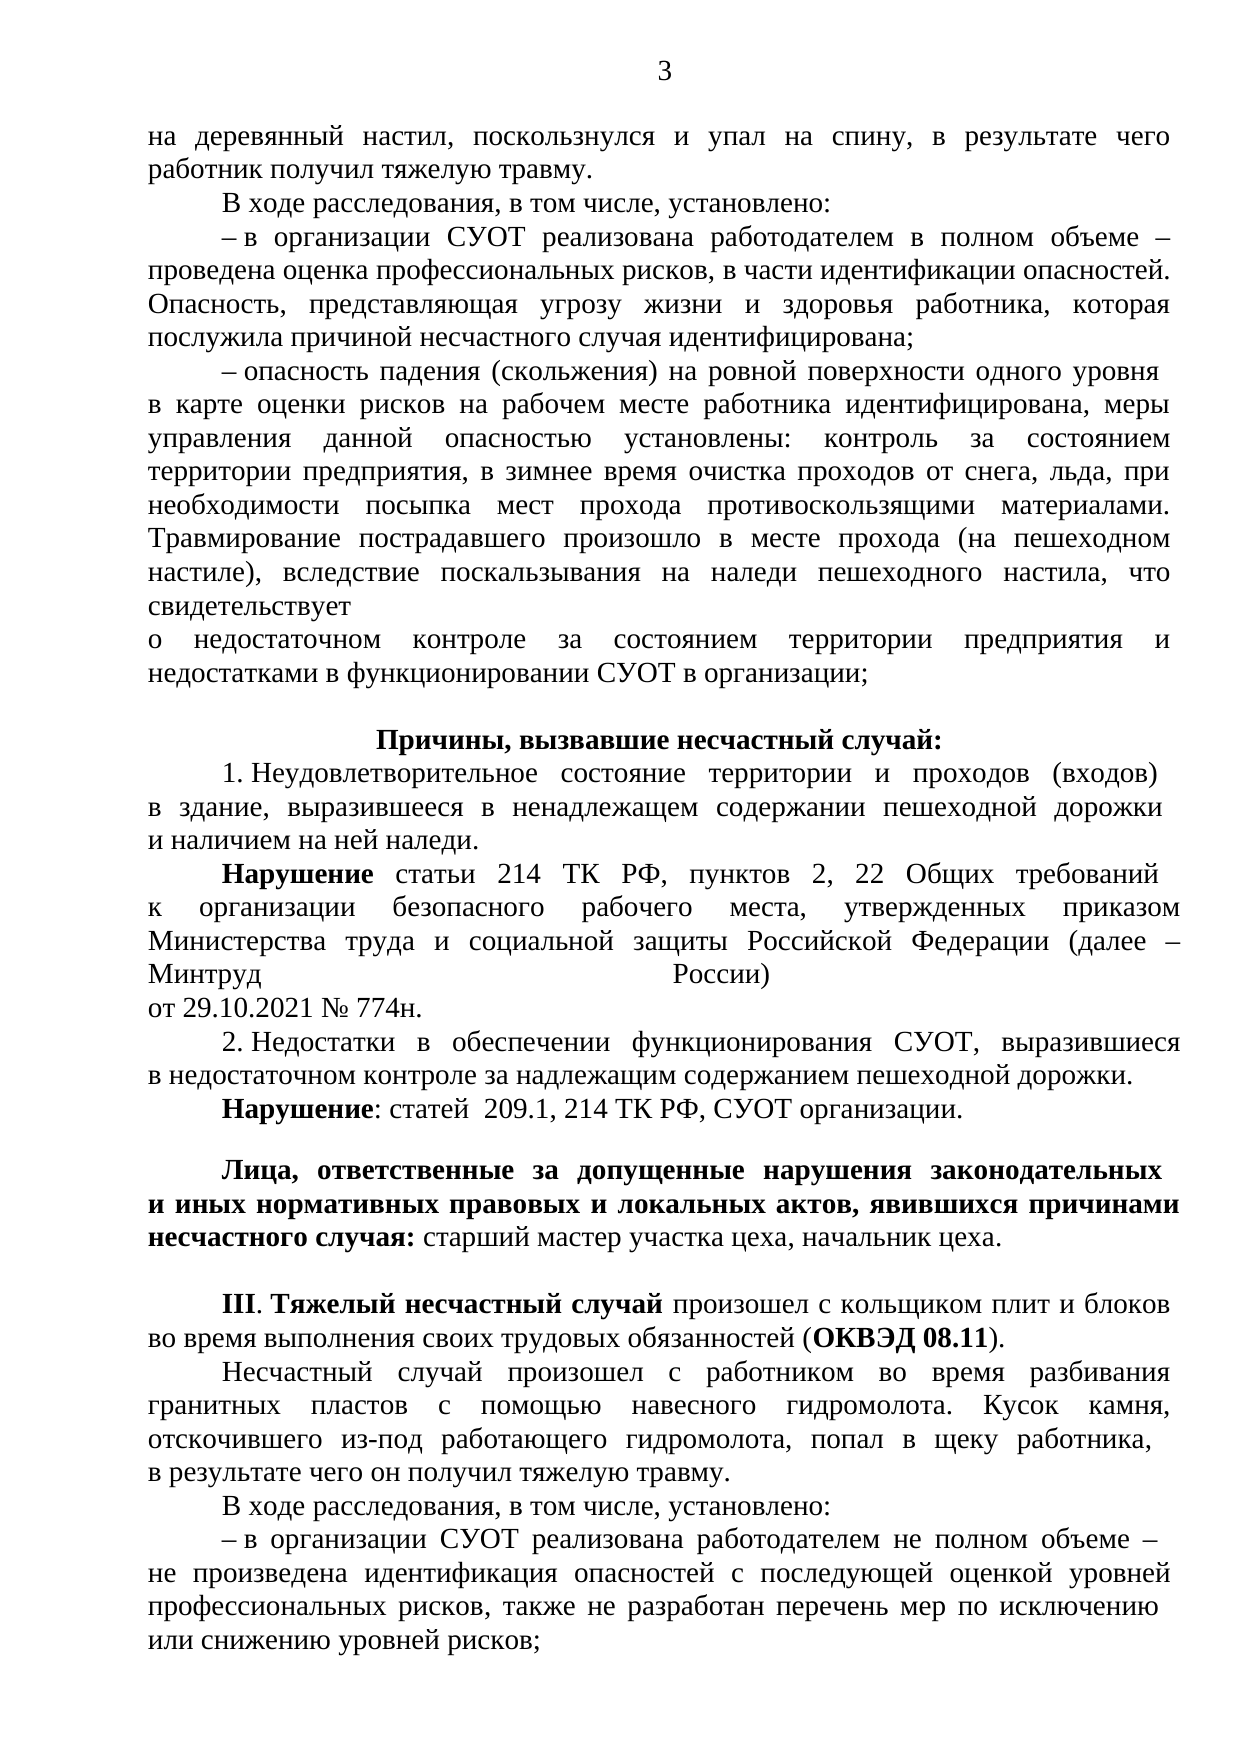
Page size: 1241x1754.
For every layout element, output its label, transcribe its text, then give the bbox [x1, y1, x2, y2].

text Причины, вызвавшие несчастный случай: [148, 722, 1171, 755]
text – в организации СУОТ реализована работодателем в полном объеме – проведена оценка профессиональных рисков, в части идентификации опасностей. Опасность, представляющая угрозу жизни и здоровья работника, которая послужила причиной несчастного случая идентифицирована; [148, 219, 1171, 353]
text Нарушение: статей 209.1, 214 ТК РФ, СУОТ организации. [148, 1091, 1181, 1124]
text Нарушение статьи 214 ТК РФ, пунктов 2, 22 Общих требований к организации безопасного рабочего места, утвержденных приказом Министерства труда и социальной защиты Российской Федерации (далее – Минтруд России) от 29.10.2021 № 774н. [148, 856, 1181, 1024]
text на деревянный настил, поскользнулся и упал на спину, в результате чего работник получил тяжелую травму. [148, 118, 1171, 185]
text Несчастный случай произошел с работником во время разбивания гранитных пластов с помощью навесного гидромолота. Кусок камня, отскочившего из-под работающего гидромолота, попал в щеку работника, в результате чего он получил тяжелую травму. [148, 1354, 1171, 1488]
text 1. Неудовлетворительное состояние территории и проходов (входов) в здание, выразившееся в ненадлежащем содержании пешеходной дорожки и наличием на ней наледи. [148, 755, 1181, 856]
text В ходе расследования, в том числе, установлено: [148, 185, 1171, 219]
text III. Тяжелый несчастный случай произошел с кольщиком плит и блоков во время выполнения своих трудовых обязанностей (ОКВЭД 08.11). [148, 1287, 1171, 1354]
text – в организации СУОТ реализована работодателем не полном объеме – не произведена идентификация опасностей с последующей оценкой уровней профессиональных рисков, также не разработан перечень мер по исключению или снижению уровней рисков; [148, 1521, 1171, 1656]
text Лица, ответственные за допущенные нарушения законодательных и иных нормативных правовых и локальных актов, явившихся причинами несчастного случая: старший мастер участка цеха, начальник цеха. [148, 1152, 1181, 1253]
text 2. Недостатки в обеспечении функционирования СУОТ, выразившиеся в недостаточном контроле за надлежащим содержанием пешеходной дорожки. [148, 1024, 1181, 1091]
text – опасность падения (скольжения) на ровной поверхности одного уровня в карте оценки рисков на рабочем месте работника идентифицирована, меры управления данной опасностью установлены: контроль за состоянием территории предприятия, в зимнее время очистка проходов от снега, льда, при необходимости посыпка мест прохода противоскользящими материалами. Травмирование пострадавшего произошло в месте прохода (на пешеходном настиле), вследствие поскальзывания на наледи пешеходного настила, что свидетельствует о недостаточном контроле за состоянием территории предприятия и недостатками в функционировании СУОТ в организации; [148, 353, 1171, 688]
text В ходе расследования, в том числе, установлено: [148, 1488, 1171, 1521]
